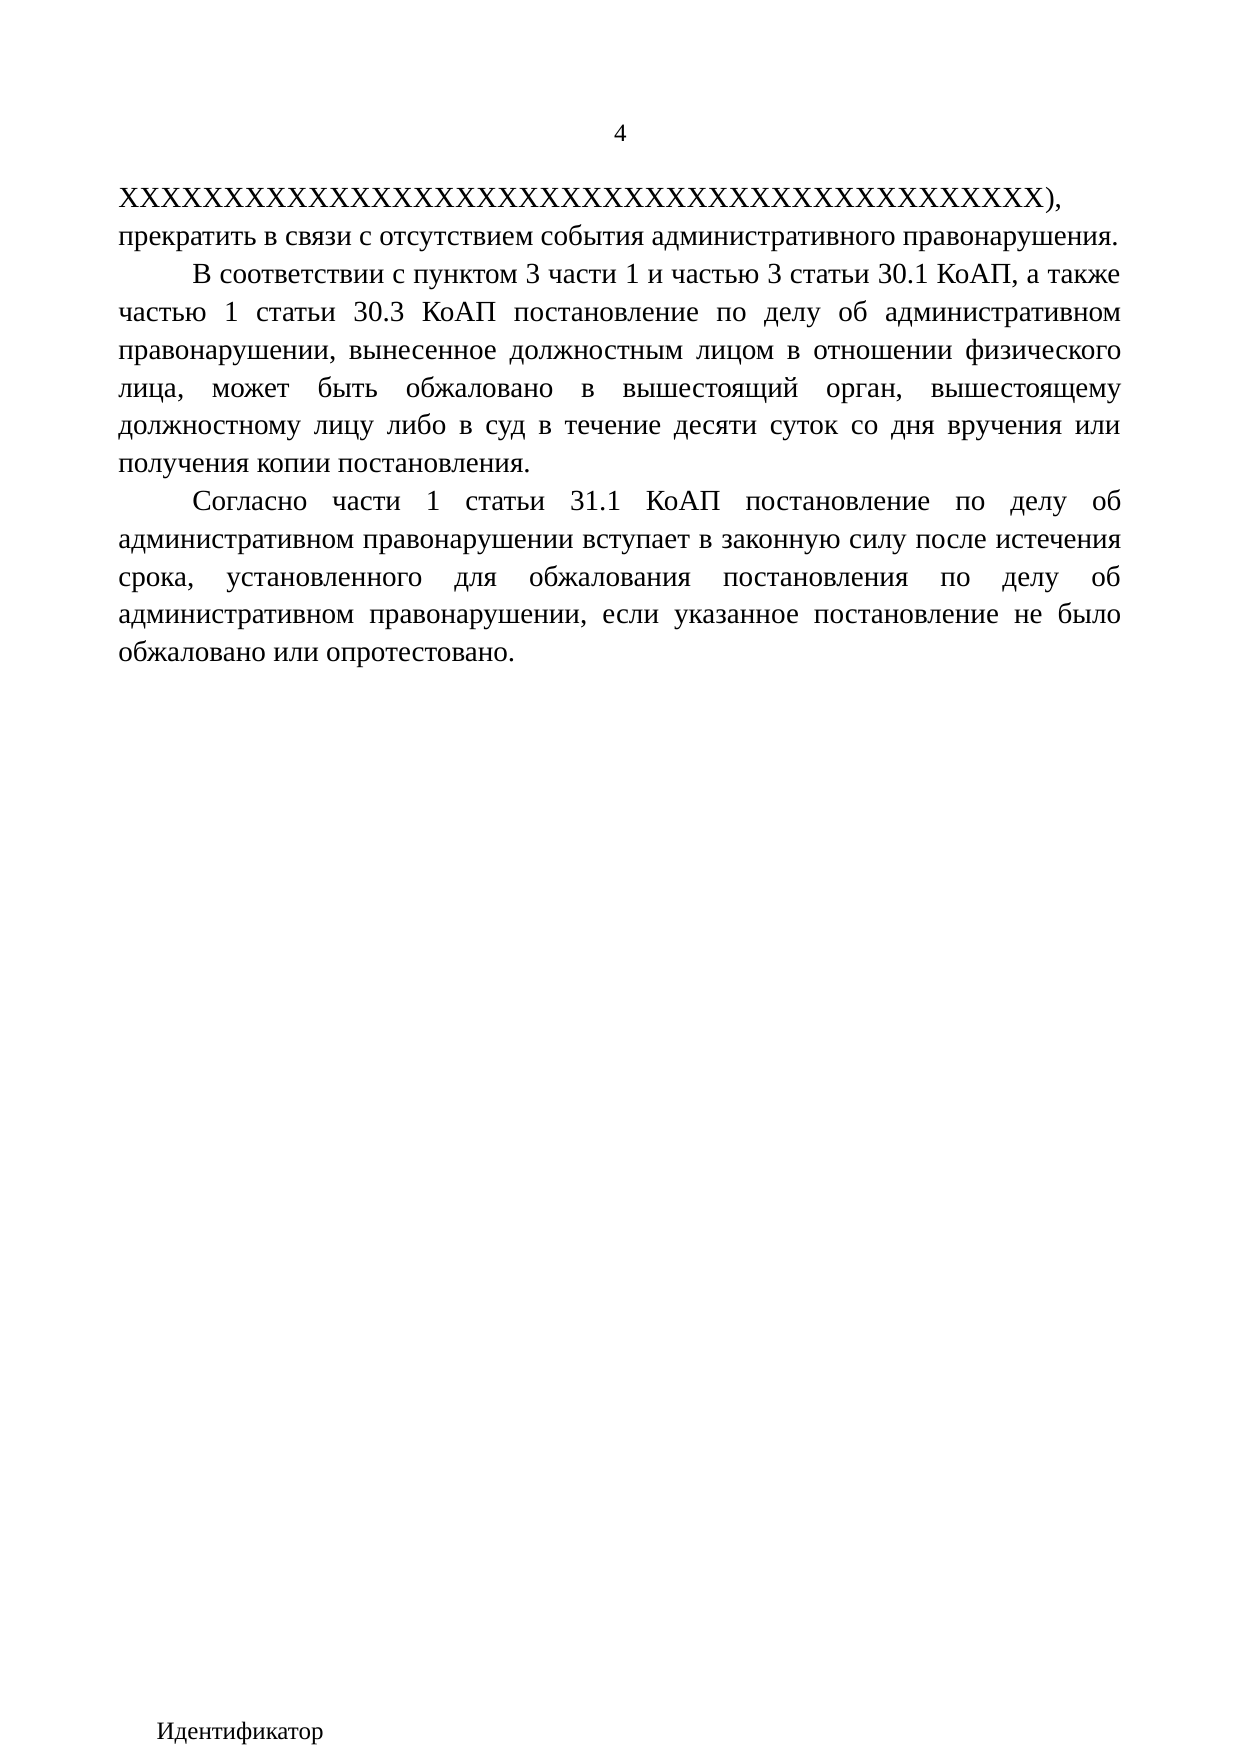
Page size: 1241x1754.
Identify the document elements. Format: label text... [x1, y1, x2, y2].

text XXXXXXXXXXXXXXXXXXXXXXXXXXXXXXXXXXXXXXXXXXXX), прекратить в связи с отсутствием события административного правонарушения. [118, 176, 1122, 252]
text Согласно части 1 статьи 31.1 КоАП постановление по делу об административном правонарушении вступает в законную силу после истечения срока, установленного для обжалования постановления по делу об административном правонарушении, если указанное постановление не было обжаловано или опротестовано. [118, 479, 1122, 668]
text В соответствии с пунктом 3 части 1 и частью 3 статьи 30.1 КоАП, а также частью 1 статьи 30.3 КоАП постановление по делу об административном правонарушении, вынесенное должностным лицом в отношении физического лица, может быть обжаловано в вышестоящий орган, вышестоящему должностному лицу либо в суд в течение десяти суток со дня вручения или получения копии постановления. [118, 252, 1122, 479]
